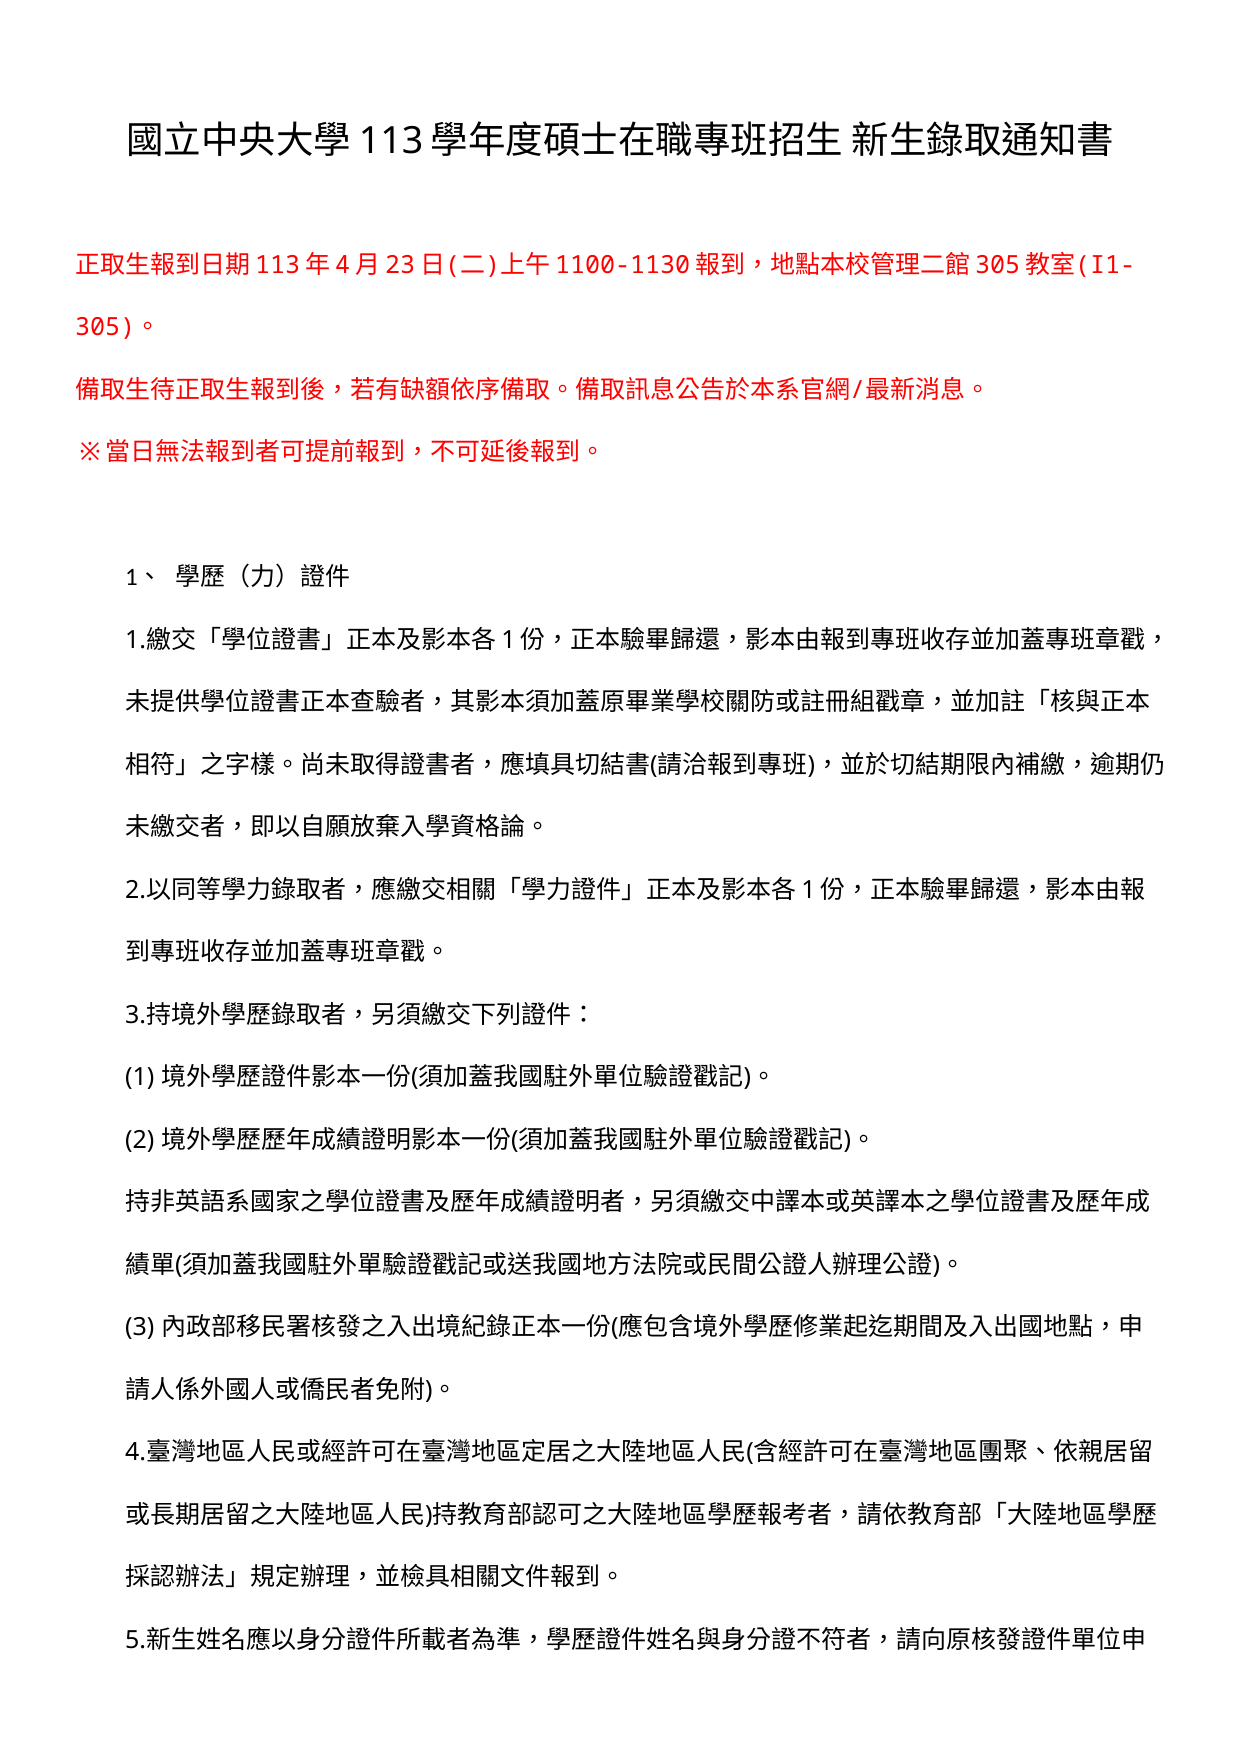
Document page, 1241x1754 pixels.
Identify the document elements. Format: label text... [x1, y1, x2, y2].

text 正取生報到日期113年4月23日(二)上午1100-1130報到，地點本校管理二館305教室(I1-305)。 [75, 221, 1165, 346]
text 國立中央大學113學年度碩士在職專班招生 新生錄取通知書 [75, 96, 1165, 221]
text 備取生待正取生報到後，若有缺額依序備取。備取訊息公告於本系官網/最新消息。 [75, 346, 1165, 408]
text ※當日無法報到者可提前報到，不可延後報到。 [75, 408, 1165, 471]
list 學歷（力）證件 1.繳交「學位證書」正本及影本各1份，正本驗畢歸還，影本由報到專班收存並加蓋專班章戳，未提供學位證書正本查驗者，其影本須加蓋原畢業學校關防或註冊組戳章，並加註「核與正本相符」之字樣。尚未取得證書者，應填具切結書(請洽報到專班)，並於切結期限內補繳，逾期仍未繳交者，即以自願放棄入學資格論。 2.以同等學力錄取者，應繳交相關「學力證件」正本及影本各1份，正本驗畢歸還，影本由報到專班收存並加蓋專班章戳。 3.持境外學歷錄取者，另須繳交下列證件： (1) 境外學歷證件影本一份(須加蓋我國駐外單位驗證戳記)。 (2) 境外學歷歷年成績證明影本一份(須加蓋我國駐外單位驗證戳記)。 持非英語系國家之學位證書及歷年成績證明者，另須繳交中譯本或英譯本之學位證書及歷年成績單(須加蓋我國駐外單驗證戳記或送我國地方法院或民間公證人辦理公證)。 (3) 內政部移民署核發之入出境紀錄正本一份(應包含境外學歷修業起迄期間及入出國地點，申請人係外國人或僑民者免附)。 4.臺灣地區人民或經許可在臺灣地區定居之大陸地區人民(含經許可在臺灣地區團聚、依親居留或長期居留之大陸地區人民)持教育部認可之大陸地區學歷報考者，請依教育部「大陸地區學歷採認辦法」規定辦理，並檢具相關文件報到。 5.新生姓名應以身分證件所載者為準，學歷證件姓名與身分證不符者，請向原核發證件單位申請更正。錄取後更名者，請自註冊組網頁下載「更改個人身份資料申請表」，填妥後連同戶籍謄本一併繳至專班。 [125, 533, 1165, 1658]
